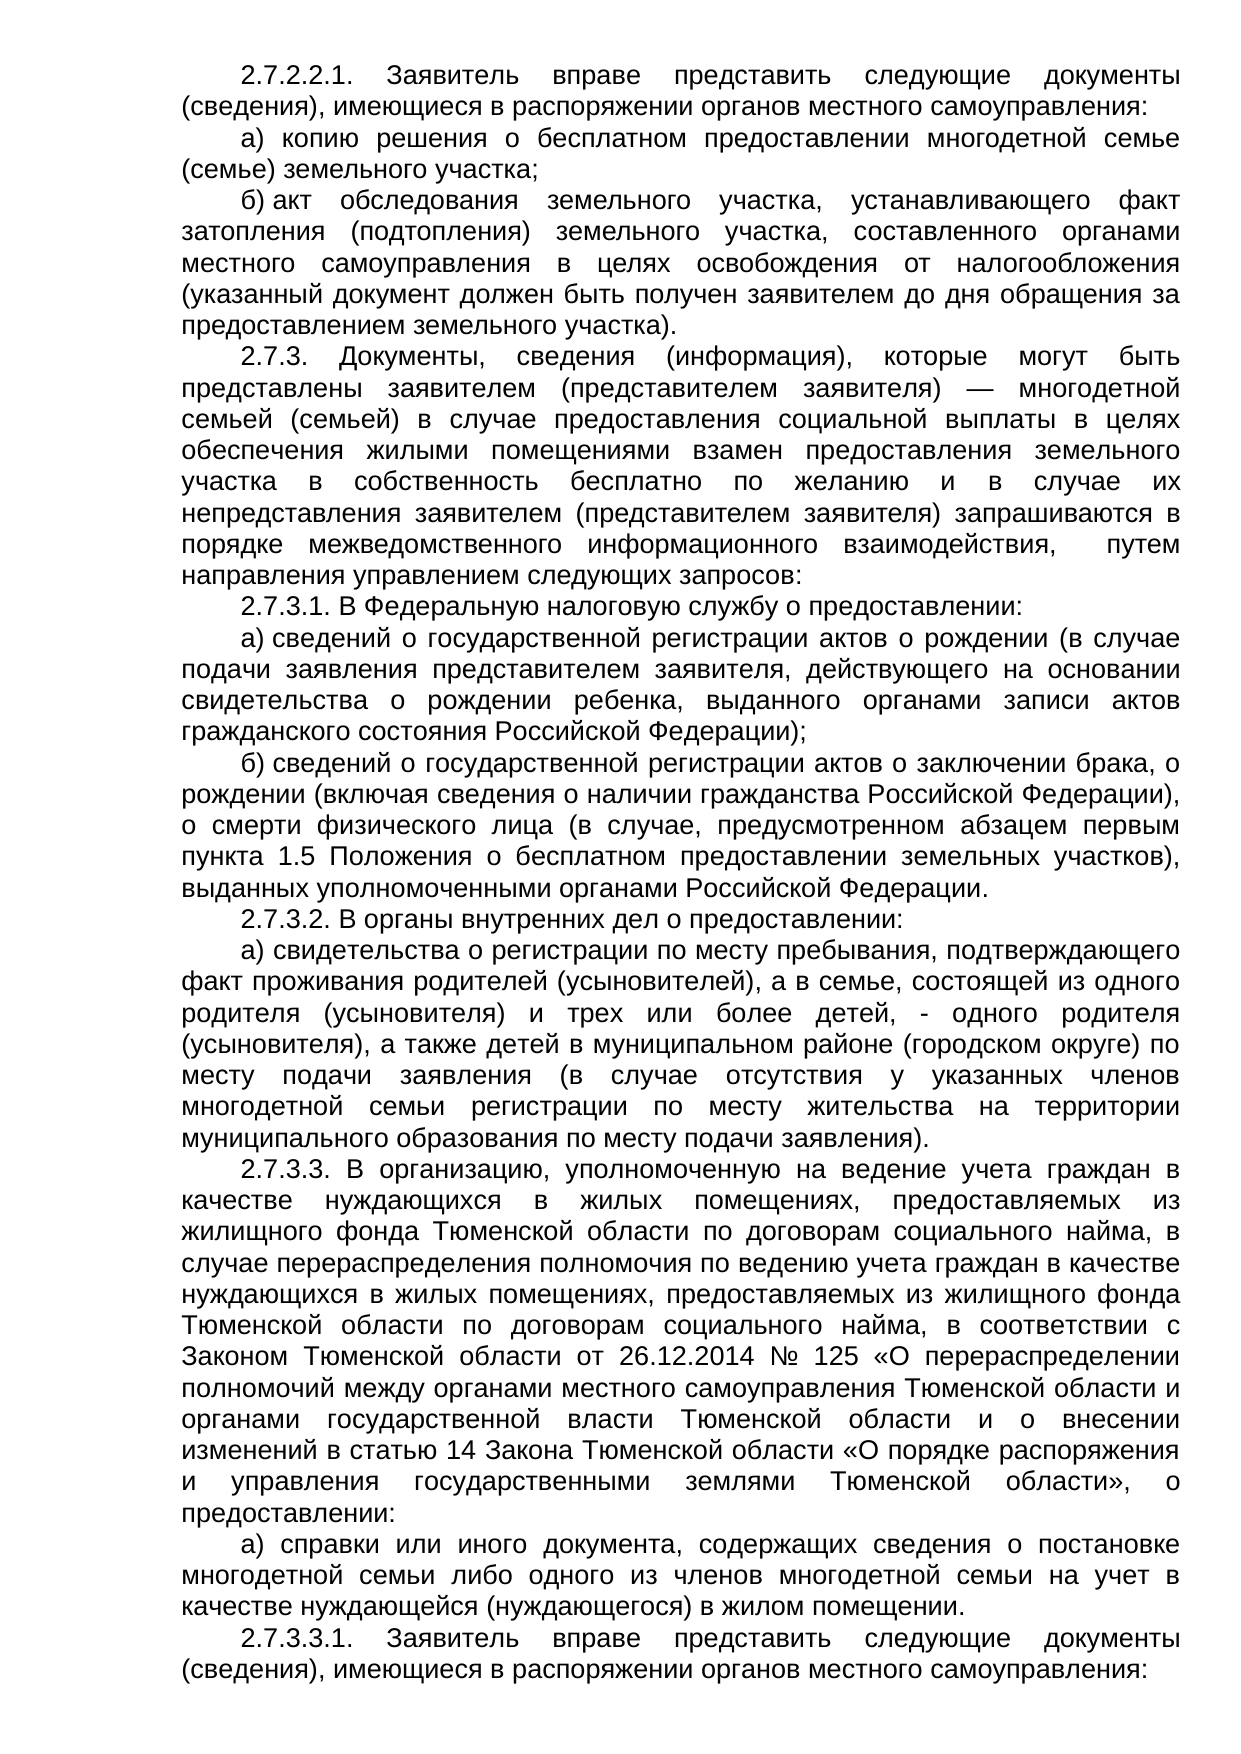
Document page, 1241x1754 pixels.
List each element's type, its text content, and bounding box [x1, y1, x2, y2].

text 2.7.3.3. В организацию, уполномоченную на ведение учета граждан в качестве нуждающихся в жилых помещениях, предоставляемых из жилищного фонда Тюменской области по договорам социального найма, в случае перераспределения полномочия по ведению учета граждан в качестве нуждающихся в жилых помещениях, предоставляемых из жилищного фонда Тюменской области по договорам социального найма, в соответствии с Законом Тюменской области от 26.12.2014 № 125 «О перераспределении полномочий между органами местного самоуправления Тюменской области и органами государственной власти Тюменской области и о внесении изменений в статью 14 Закона Тюменской области «О порядке распоряжения и управления государственными землями Тюменской области», о предоставлении: [181, 1153, 1181, 1528]
text а) копию решения о бесплатном предоставлении многодетной семье (семье) земельного участка; [181, 122, 1181, 184]
text б) акт обследования земельного участка, устанавливающего факт затопления (подтопления) земельного участка, составленного органами местного самоуправления в целях освобождения от налогообложения (указанный документ должен быть получен заявителем до дня обращения за предоставлением земельного участка). [181, 184, 1181, 340]
text 2.7.3.3.1. Заявитель вправе представить следующие документы (сведения), имеющиеся в распоряжении органов местного самоуправления: [181, 1622, 1181, 1684]
text б) сведений о государственной регистрации актов о заключении брака, о рождении (включая сведения о наличии гражданства Российской Федерации), о смерти физического лица (в случае, предусмотренном абзацем первым пункта 1.5 Положения о бесплатном предоставлении земельных участков), выданных уполномоченными органами Российской Федерации. [181, 747, 1181, 903]
text а) сведений о государственной регистрации актов о рождении (в случае подачи заявления представителем заявителя, действующего на основании свидетельства о рождении ребенка, выданного органами записи актов гражданского состояния Российской Федерации); [181, 622, 1181, 747]
text 2.7.2.2.1. Заявитель вправе представить следующие документы (сведения), имеющиеся в распоряжении органов местного самоуправления: [181, 59, 1181, 122]
text а) свидетельства о регистрации по месту пребывания, подтверждающего факт проживания родителей (усыновителей), а в семье, состоящей из одного родителя (усыновителя) и трех или более детей, - одного родителя (усыновителя), а также детей в муниципальном районе (городском округе) по месту подачи заявления (в случае отсутствия у указанных членов многодетной семьи регистрации по месту жительства на территории муниципального образования по месту подачи заявления). [181, 934, 1181, 1153]
text 2.7.3. Документы, сведения (информация), которые могут быть представлены заявителем (представителем заявителя) — многодетной семьей (семьей) в случае предоставления социальной выплаты в целях обеспечения жилыми помещениями взамен предоставления земельного участка в собственность бесплатно по желанию и в случае их непредставления заявителем (представителем заявителя) запрашиваются в порядке межведомственного информационного взаимодействия, путем направления управлением следующих запросов: [181, 340, 1181, 590]
text а) справки или иного документа, содержащих сведения о постановке многодетной семьи либо одного из членов многодетной семьи на учет в качестве нуждающейся (нуждающегося) в жилом помещении. [181, 1528, 1181, 1622]
text 2.7.3.2. В органы внутренних дел о предоставлении: [181, 903, 1181, 934]
text 2.7.3.1. В Федеральную налоговую службу о предоставлении: [181, 590, 1181, 622]
